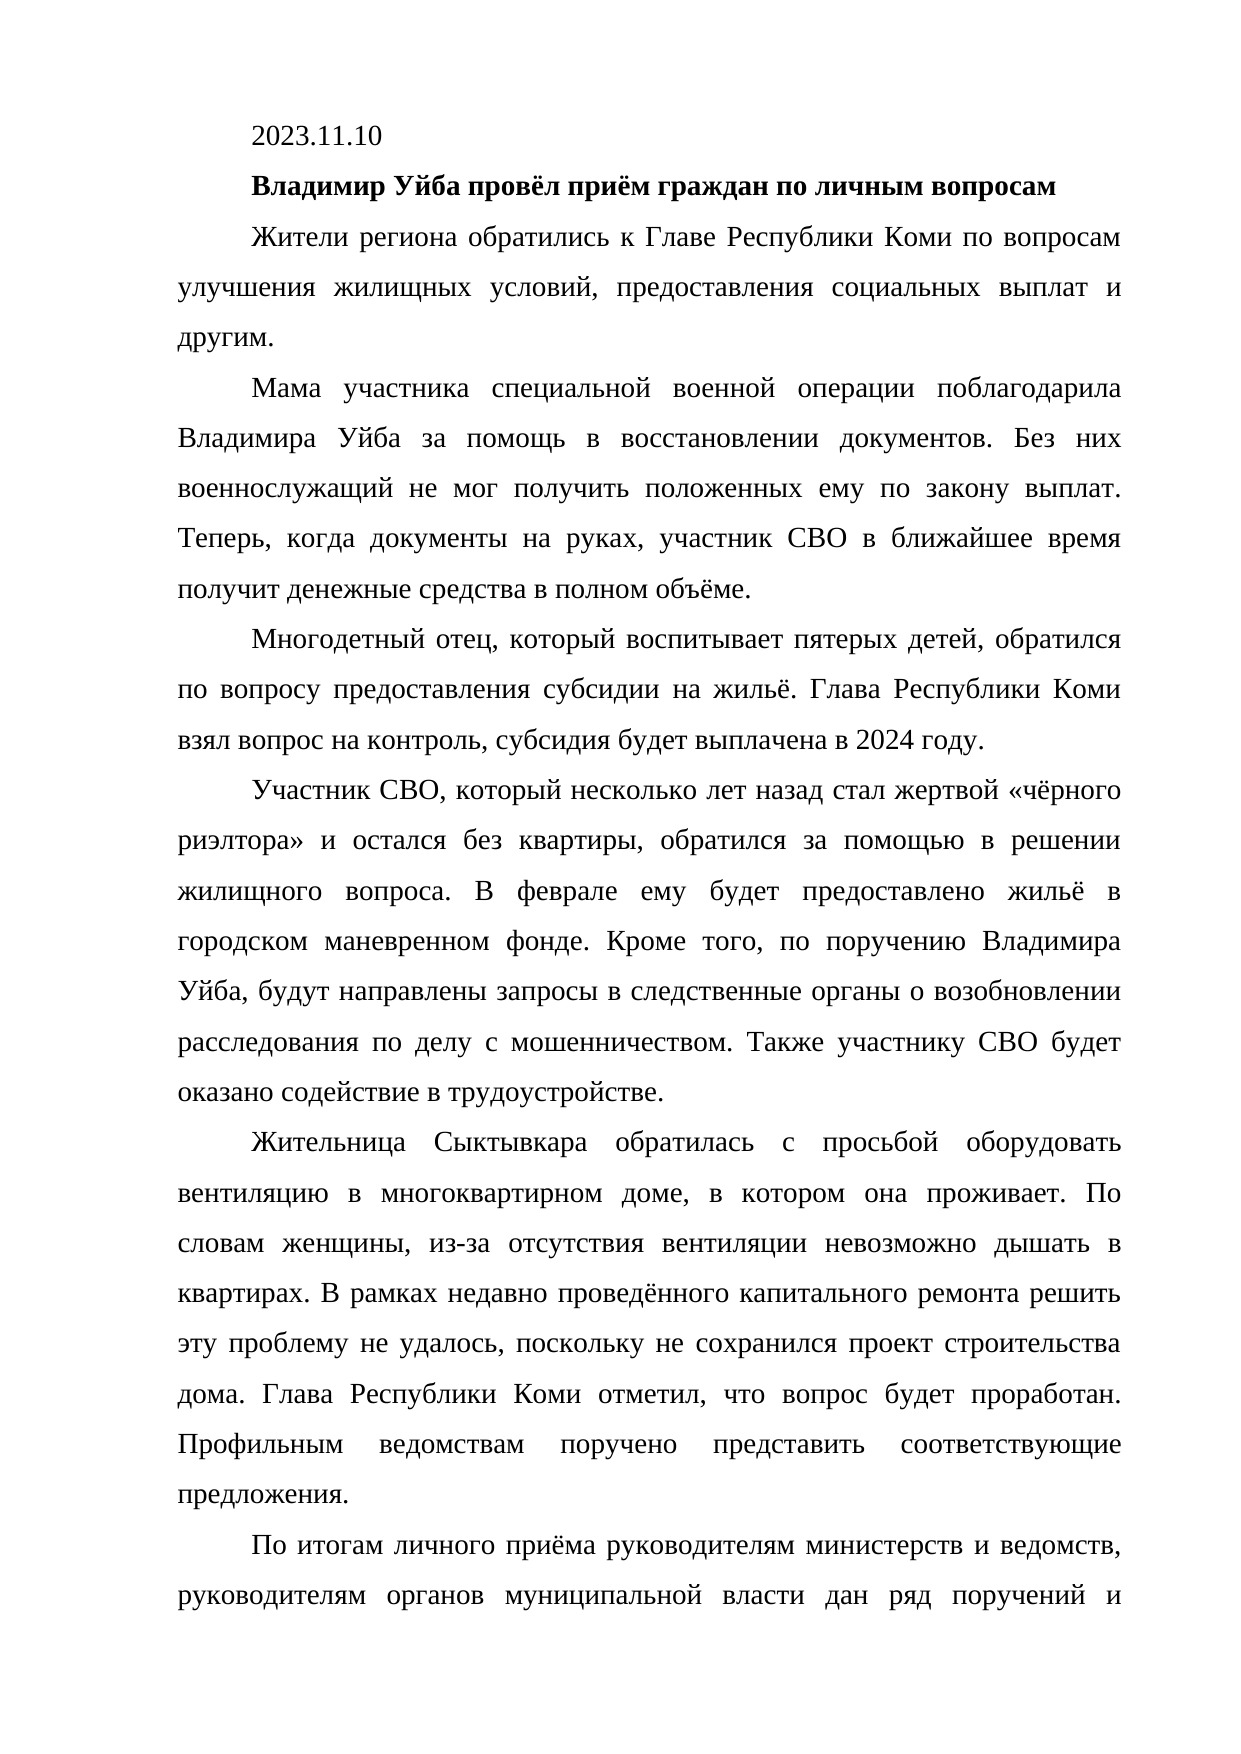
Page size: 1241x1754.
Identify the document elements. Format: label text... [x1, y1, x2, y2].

text По итогам личного приёма руководителям министерств и ведомств, руководителям органов муниципальной власти дан ряд поручений и [177, 1527, 1122, 1611]
text Жители региона обратились к Главе Республики Коми по вопросам улучшения жилищных условий, предоставления социальных выплат и другим. [177, 219, 1122, 353]
text Мама участника специальной военной операции поблагодарила Владимира Уйба за помощь в восстановлении документов. Без них военнослужащий не мог получить положенных ему по закону выплат. Теперь, когда документы на руках, участник СВО в ближайшее время получит денежные средства в полном объёме. [177, 370, 1122, 604]
text Участник СВО, который несколько лет назад стал жертвой «чёрного риэлтора» и остался без квартиры, обратился за помощью в решении жилищного вопроса. В феврале ему будет предоставлено жильё в городском маневренном фонде. Кроме того, по поручению Владимира Уйба, будут направлены запросы в следственные органы о возобновлении расследования по делу с мошенничеством. Также участнику СВО будет оказано содействие в трудоустройстве. [177, 772, 1122, 1108]
subtitle Владимир Уйба провёл приём граждан по личным вопросам [177, 168, 1122, 202]
text Многодетный отец, который воспитывает пятерых детей, обратился по вопросу предоставления субсидии на жильё. Глава Республики Коми взял вопрос на контроль, субсидия будет выплачена в 2024 году. [177, 621, 1122, 755]
text Жительница Сыктывкара обратилась с просьбой оборудовать вентиляцию в многоквартирном доме, в котором она проживает. По словам женщины, из-за отсутствия вентиляции невозможно дышать в квартирах. В рамках недавно проведённого капитального ремонта решить эту проблему не удалось, поскольку не сохранился проект строительства дома. Глава Республики Коми отметил, что вопрос будет проработан. Профильным ведомствам поручено представить соответствующие предложения. [177, 1124, 1122, 1510]
subtitle 2023.11.10 [177, 118, 1122, 152]
